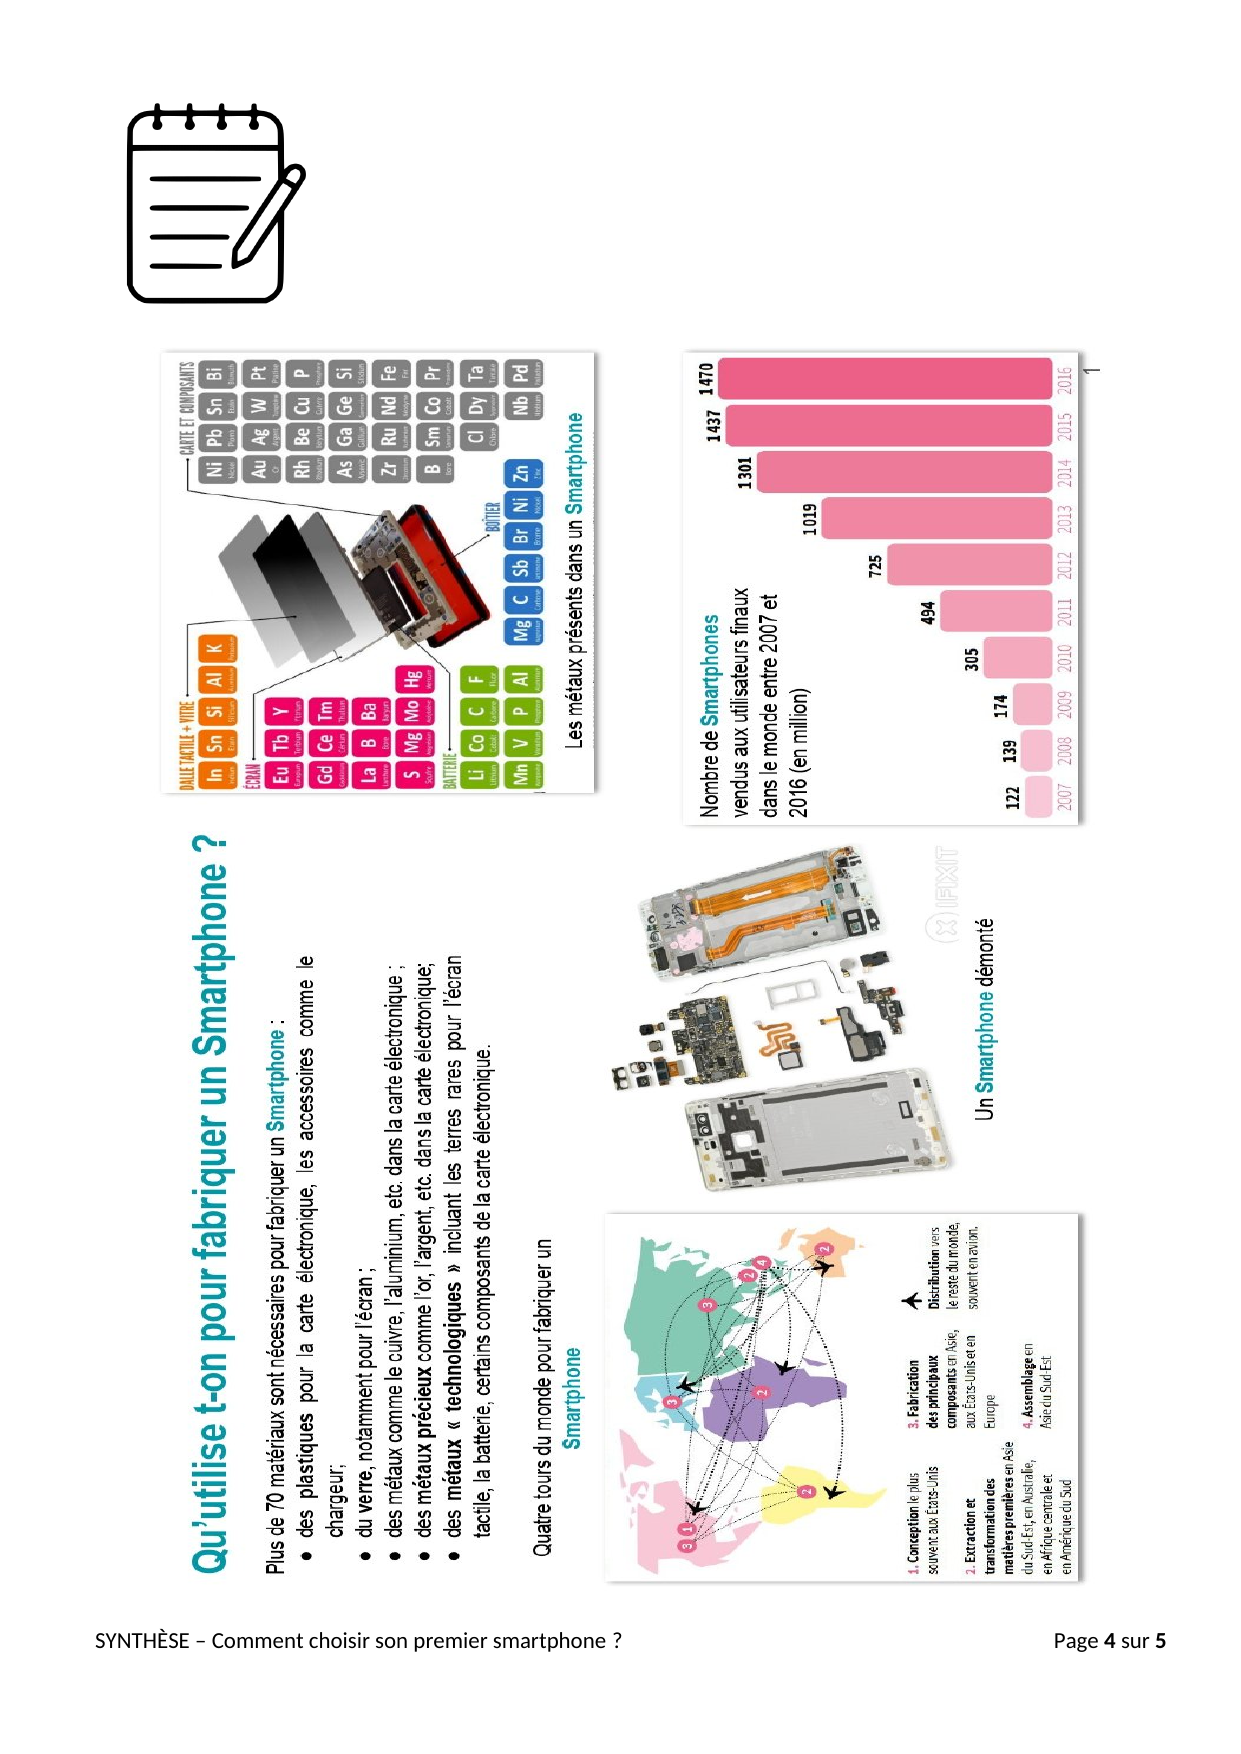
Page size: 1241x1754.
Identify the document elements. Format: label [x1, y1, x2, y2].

picture [103, 95, 310, 321]
picture [151, 337, 1147, 1597]
table_cell [628, 75, 1167, 322]
table_cell [89, 75, 627, 322]
